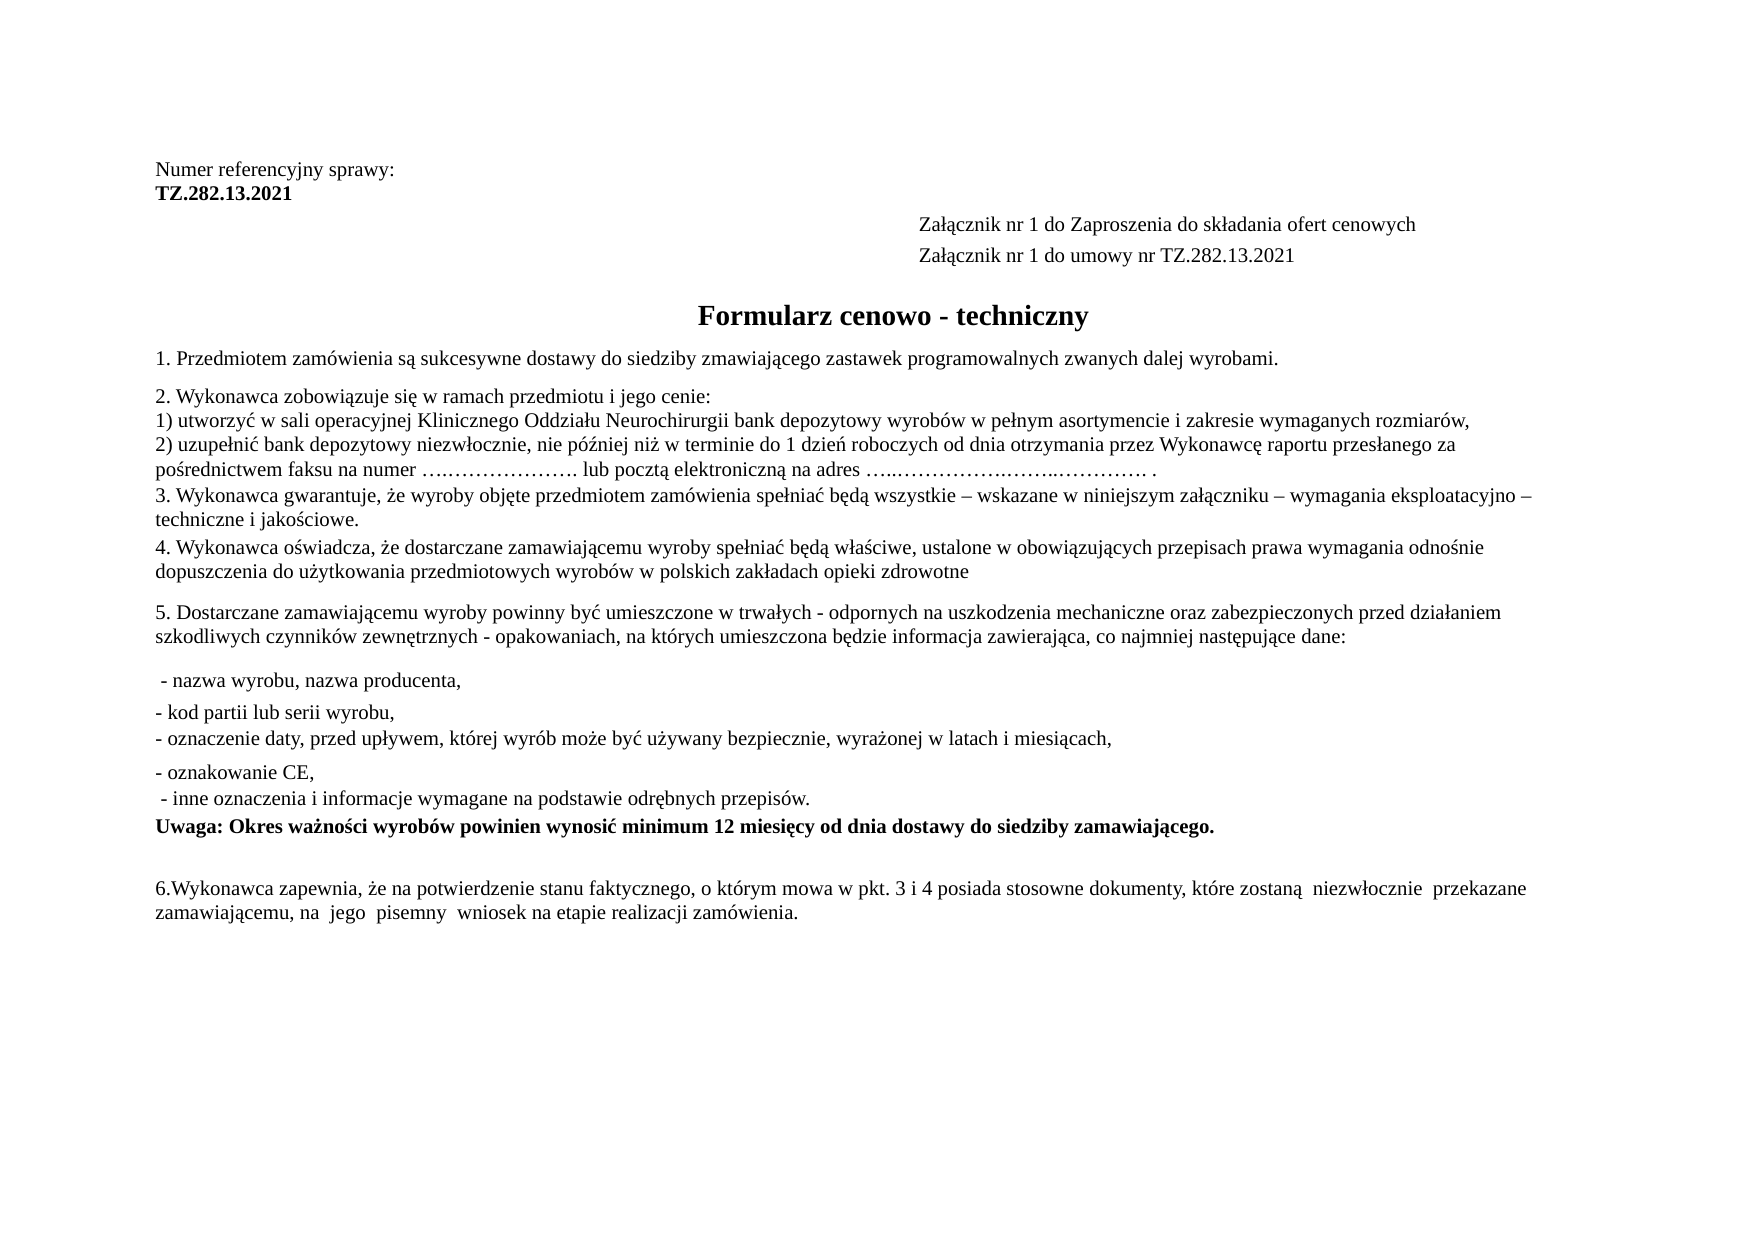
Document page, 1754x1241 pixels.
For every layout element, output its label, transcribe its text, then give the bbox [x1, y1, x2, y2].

table_cell [1004, 753, 1196, 784]
table_cell - inne oznaczenia i informacje wymagane na podstawie odrębnych przepisów. [152, 784, 1004, 812]
table_cell [1359, 840, 1550, 871]
table_cell [591, 1012, 650, 1108]
table_cell 2. Wykonawca zobowiązuje się w ramach przedmiotu i jego cenie: 1) utworzyć w sali operacyjnej Klinicznego Oddziału Neurochirurgii bank depozytowy wyrobów w pełnym asortymencie i zakresie wymaganych rozmiarów, 2) uzupełnić bank depozytowy niezwłocznie, nie później niż w terminie do 1 dzień roboczych od dnia otrzymania przez Wykonawcę raportu przesłanego za pośrednictwem faksu na numer ….………………. lub pocztą elektroniczną na adres …..…………….……..…………. . [152, 384, 1550, 481]
table_cell [591, 693, 650, 724]
table_cell [112, 205, 152, 236]
table_header [1004, 142, 1196, 173]
table_cell - nazwa wyrobu, nazwa producenta, [152, 664, 517, 692]
table_cell [152, 299, 517, 332]
table_cell [591, 174, 650, 205]
table_cell [517, 1012, 591, 1108]
table_cell [1004, 174, 1196, 205]
table_cell [112, 236, 152, 267]
table_cell [517, 664, 591, 692]
table_cell [517, 299, 591, 332]
table_cell [517, 693, 591, 724]
table_cell - kod partii lub serii wyrobu, [152, 693, 517, 724]
table_cell [152, 1012, 517, 1108]
table_cell [916, 840, 1004, 871]
table_cell [112, 585, 152, 664]
table_cell [112, 784, 152, 812]
table_cell [517, 753, 591, 784]
table_cell [591, 840, 650, 871]
table_cell Załącznik nr 1 do umowy nr TZ.282.13.2021 [916, 236, 1550, 267]
table_cell [591, 753, 650, 784]
table_cell [650, 174, 768, 205]
table_cell [1196, 299, 1358, 332]
table_cell [650, 205, 768, 236]
table_cell [112, 1012, 152, 1108]
table_cell [916, 174, 1004, 205]
table_cell [768, 236, 916, 267]
table_cell [1196, 174, 1358, 205]
table_cell [1359, 1012, 1550, 1108]
table_cell [768, 840, 916, 871]
table_cell [1196, 784, 1358, 812]
table_cell [152, 205, 517, 236]
table_header [1196, 142, 1358, 173]
table_cell [112, 533, 152, 585]
table_cell [112, 384, 152, 481]
table_cell [650, 840, 768, 871]
table_cell [152, 929, 1550, 1012]
table_cell [916, 1012, 1004, 1108]
table_header [768, 142, 916, 173]
table_header [916, 142, 1004, 173]
table_cell [112, 481, 152, 533]
table_cell [1004, 784, 1196, 812]
table_cell [112, 871, 152, 928]
table_cell [916, 753, 1004, 784]
table_cell [1359, 299, 1550, 332]
table_cell [1196, 267, 1358, 298]
table_cell [1196, 753, 1358, 784]
table_cell [1196, 1012, 1358, 1108]
table_cell 4. Wykonawca oświadcza, że dostarczane zamawiającemu wyroby spełniać będą właściwe, ustalone w obowiązujących przepisach prawa wymagania odnośnie dopuszczenia do użytkowania przedmiotowych wyrobów w polskich zakładach opieki zdrowotne [152, 533, 1550, 585]
table_cell [112, 664, 152, 692]
table_cell [1004, 267, 1196, 298]
table_cell [916, 267, 1004, 298]
table_cell [768, 753, 916, 784]
table_cell [591, 664, 650, 692]
table_cell [517, 267, 591, 298]
table_cell [650, 1012, 768, 1108]
table_header [1359, 142, 1550, 173]
table_cell [768, 664, 916, 692]
table_cell [650, 664, 768, 692]
table_cell [591, 205, 650, 236]
table_cell 1. Przedmiotem zamówienia są sukcesywne dostawy do siedziby zmawiającego zastawek programowalnych zwanych dalej wyrobami. [152, 332, 1550, 384]
table_cell 5. Dostarczane zamawiającemu wyroby powinny być umieszczone w trwałych - odpornych na uszkodzenia mechaniczne oraz zabezpieczonych przed działaniem szkodliwych czynników zewnętrznych - opakowaniach, na których umieszczona będzie informacja zawierająca, co najmniej następujące dane: [152, 585, 1550, 664]
table_cell [112, 299, 152, 332]
table_cell [112, 332, 152, 384]
table_cell [1359, 664, 1550, 692]
table_cell [517, 840, 591, 871]
table_cell [517, 205, 591, 236]
table_cell [916, 664, 1004, 692]
table_cell [1359, 724, 1550, 752]
table_cell [768, 205, 916, 236]
table_cell [1004, 693, 1196, 724]
table_cell [1359, 267, 1550, 298]
table_cell [1359, 784, 1550, 812]
table_header Numer referencyjny sprawy: TZ.282.13.2021 [152, 142, 517, 205]
table_cell [112, 724, 152, 752]
table_cell [112, 174, 152, 205]
table_cell [1196, 664, 1358, 692]
table_cell [112, 753, 152, 784]
table_cell [650, 236, 768, 267]
table_cell [768, 267, 916, 298]
table_cell [517, 236, 591, 267]
table_cell Uwaga: Okres ważności wyrobów powinien wynosić minimum 12 miesięcy od dnia dostawy do siedziby zamawiającego. [152, 813, 1550, 840]
table_cell [591, 236, 650, 267]
table_cell [1196, 840, 1358, 871]
table_cell [112, 693, 152, 724]
table_cell [112, 929, 152, 1012]
table_header [517, 142, 591, 173]
table_header [112, 142, 152, 173]
table_cell Formularz cenowo - techniczny [591, 299, 1196, 332]
table_cell [591, 267, 650, 298]
table_cell 6.Wykonawca zapewnia, że na potwierdzenie stanu faktycznego, o którym mowa w pkt. 3 i 4 posiada stosowne dokumenty, które zostaną niezwłocznie przekazane zamawiającemu, na jego pisemny wniosek na etapie realizacji zamówienia. [152, 871, 1550, 928]
table_cell [1359, 174, 1550, 205]
table_cell [1004, 664, 1196, 692]
table_cell - oznaczenie daty, przed upływem, której wyrób może być używany bezpiecznie, wyrażonej w latach i miesiącach, [152, 724, 1358, 752]
table_cell [1359, 693, 1550, 724]
table_cell [152, 840, 517, 871]
table_cell Załącznik nr 1 do Zaproszenia do składania ofert cenowych [916, 205, 1550, 236]
table_cell [650, 753, 768, 784]
table_cell 3. Wykonawca gwarantuje, że wyroby objęte przedmiotem zamówienia spełniać będą wszystkie – wskazane w niniejszym załączniku – wymagania eksploatacyjno – techniczne i jakościowe. [152, 481, 1550, 533]
table_cell [517, 174, 591, 205]
table_cell [152, 236, 517, 267]
table_cell [152, 267, 517, 298]
table_cell [112, 840, 152, 871]
table_cell - oznakowanie CE, [152, 753, 517, 784]
table_cell [650, 267, 768, 298]
table_cell [650, 693, 768, 724]
table_header [650, 142, 768, 173]
table_cell [112, 267, 152, 298]
table_cell [1004, 1012, 1196, 1108]
table_cell [916, 693, 1004, 724]
table_cell [1004, 840, 1196, 871]
table_cell [768, 174, 916, 205]
table_cell [768, 1012, 916, 1108]
table_cell [1359, 753, 1550, 784]
table_cell [112, 813, 152, 840]
table_cell [768, 693, 916, 724]
table_cell [1196, 693, 1358, 724]
table_header [591, 142, 650, 173]
